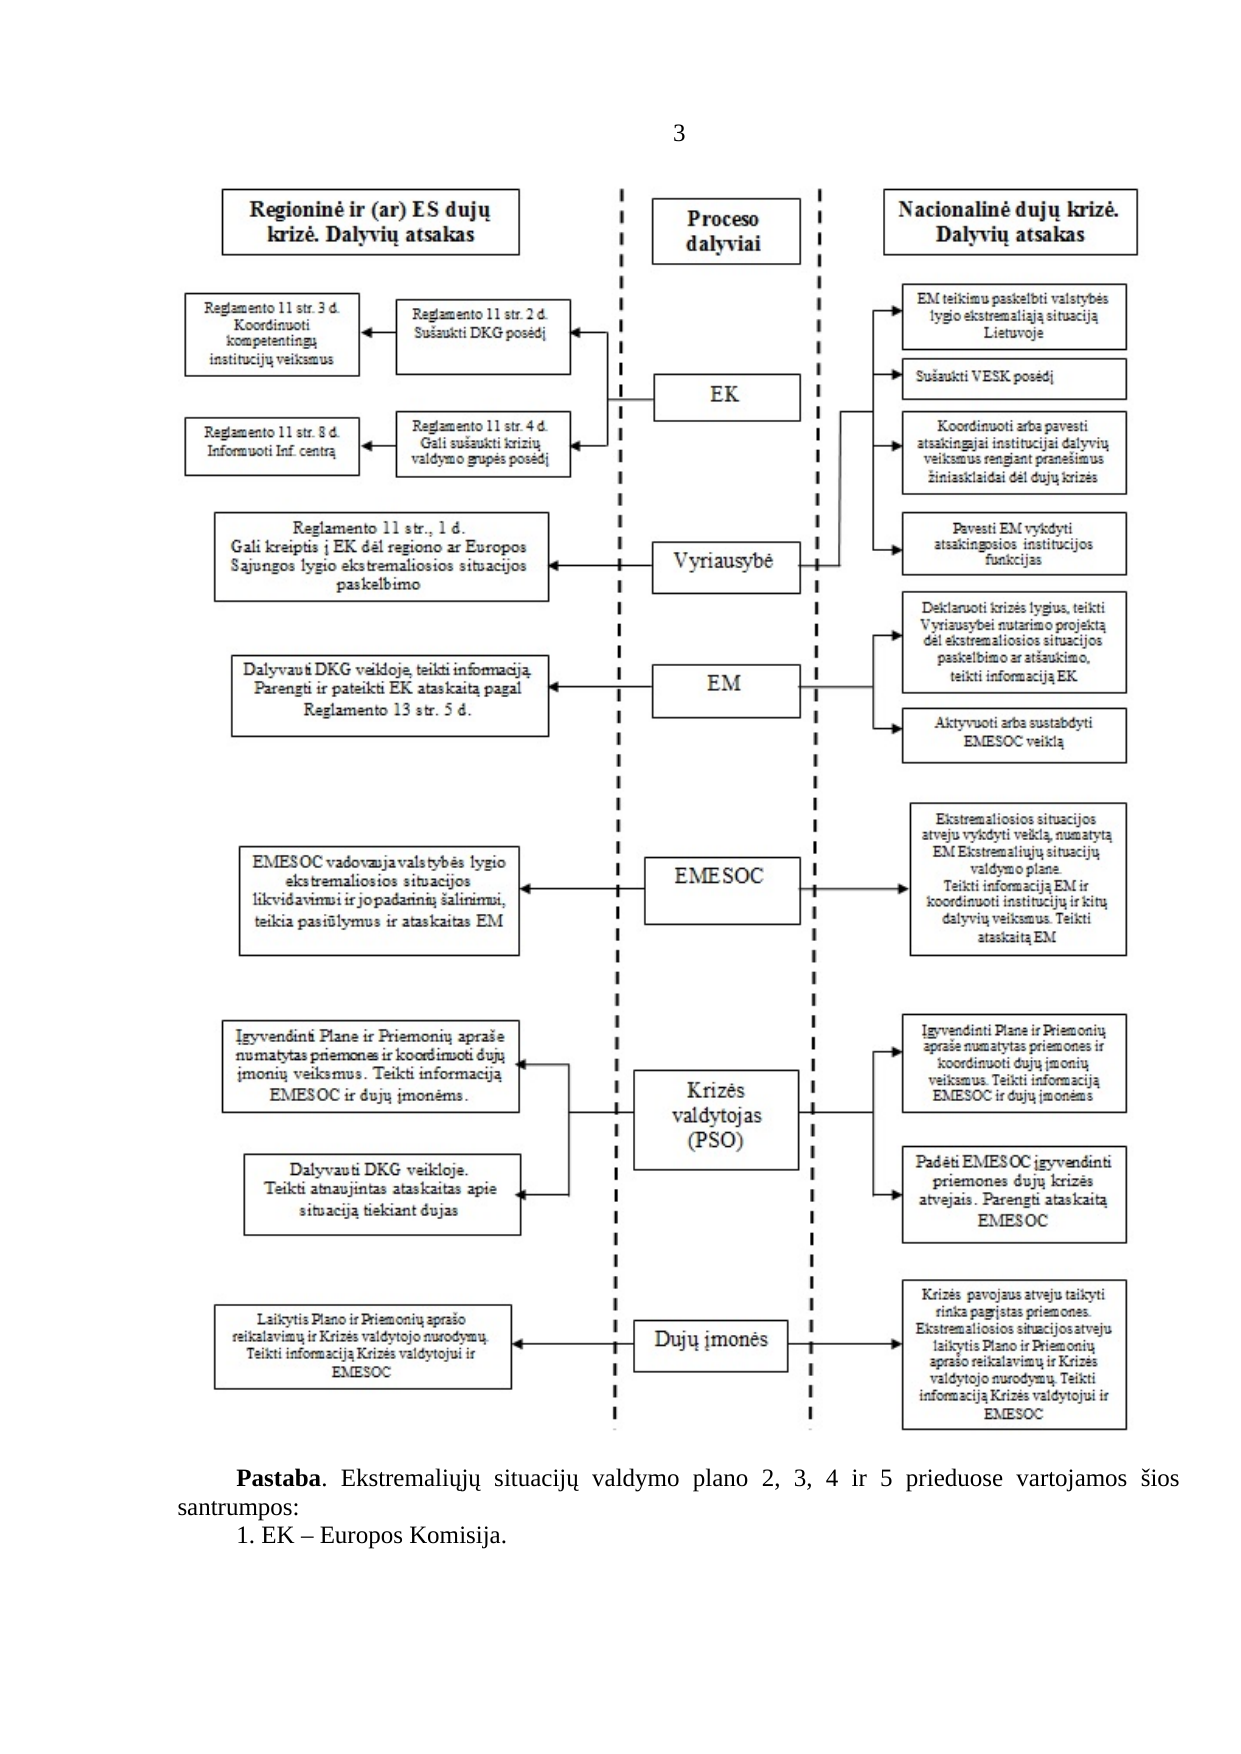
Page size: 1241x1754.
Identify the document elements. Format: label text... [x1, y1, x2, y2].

text 1. EK – Europos Komisija. [236, 1521, 1181, 1549]
text Pastaba. Ekstremaliųjų situacijų valdymo plano 2, 3, 4 ir 5 prieduose vartojamos šios santrumpos: [177, 1463, 1181, 1521]
